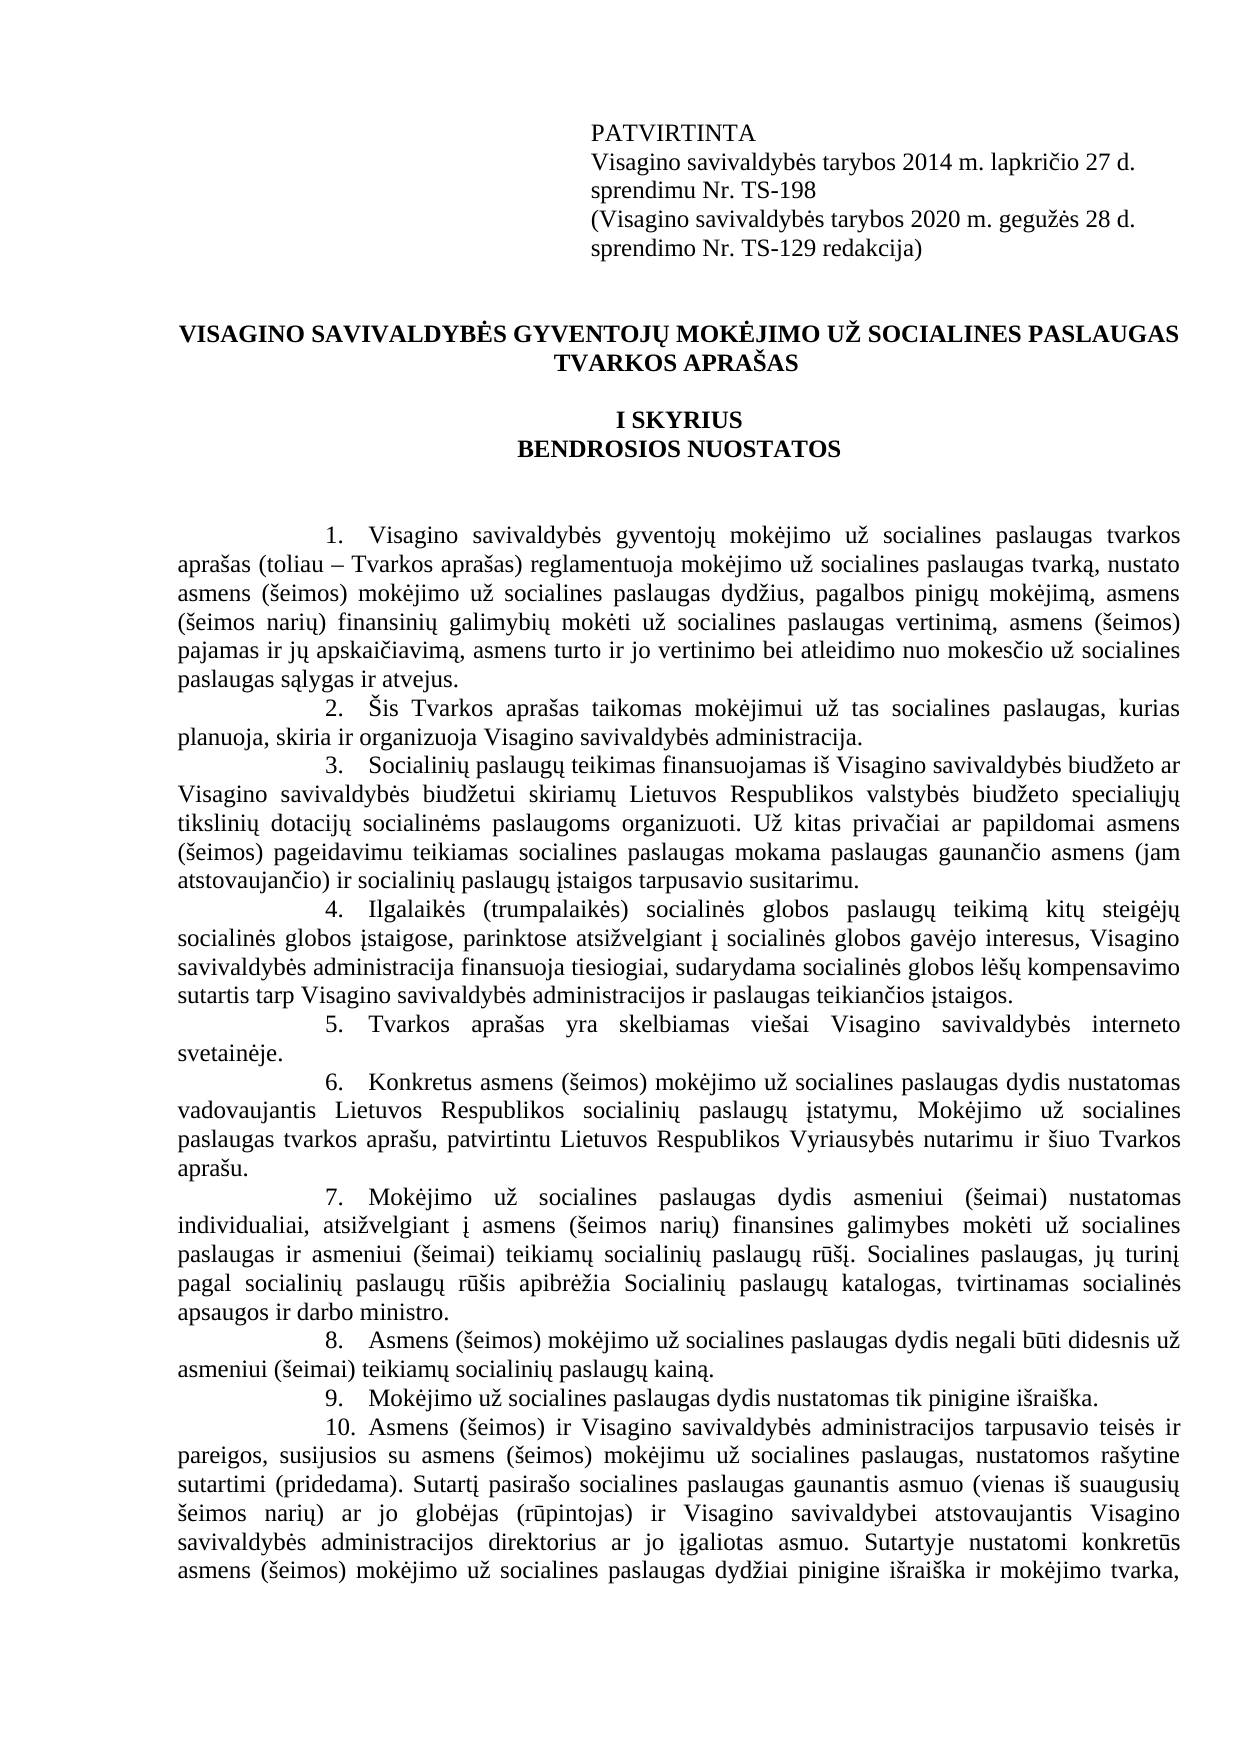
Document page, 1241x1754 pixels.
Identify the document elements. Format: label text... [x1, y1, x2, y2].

text 5. Tvarkos aprašas yra skelbiamas viešai Visagino savivaldybės interneto svetainėje. [177, 1009, 1181, 1067]
text 8. Asmens (šeimos) mokėjimo už socialines paslaugas dydis negali būti didesnis už asmeniui (šeimai) teikiamų socialinių paslaugų kainą. [177, 1326, 1181, 1383]
text sprendimu Nr. TS-198 [177, 176, 1181, 204]
text VISAGINO SAVIVALDYBĖS GYVENTOJŲ MOKĖJIMO UŽ SOCIALINES PASLAUGAS TVARKOS APRAŠAS [177, 319, 1181, 377]
text sprendimo Nr. TS-129 redakcija) [177, 233, 1181, 262]
text Visagino savivaldybės tarybos 2014 m. lapkričio 27 d. [177, 147, 1181, 176]
text 7. Mokėjimo už socialines paslaugas dydis asmeniui (šeimai) nustatomas individualiai, atsižvelgiant į asmens (šeimos narių) finansines galimybes mokėti už socialines paslaugas ir asmeniui (šeimai) teikiamų socialinių paslaugų rūšį. Socialines paslaugas, jų turinį pagal socialinių paslaugų rūšis apibrėžia Socialinių paslaugų katalogas, tvirtinamas socialinės apsaugos ir darbo ministro. [177, 1182, 1181, 1326]
text (Visagino savivaldybės tarybos 2020 m. gegužės 28 d. [177, 204, 1181, 233]
text 2. Šis Tvarkos aprašas taikomas mokėjimui už tas socialines paslaugas, kurias planuoja, skiria ir organizuoja Visagino savivaldybės administracija. [177, 693, 1181, 751]
text 4. Ilgalaikės (trumpalaikės) socialinės globos paslaugų teikimą kitų steigėjų socialinės globos įstaigose, parinktose atsižvelgiant į socialinės globos gavėjo interesus, Visagino savivaldybės administracija finansuoja tiesiogiai, sudarydama socialinės globos lėšų kompensavimo sutartis tarp Visagino savivaldybės administracijos ir paslaugas teikiančios įstaigos. [177, 894, 1181, 1009]
text BENDROSIOS NUOSTATOS [177, 434, 1181, 463]
text 9. Mokėjimo už socialines paslaugas dydis nustatomas tik pinigine išraiška. [177, 1383, 1181, 1412]
text 1. Visagino savivaldybės gyventojų mokėjimo už socialines paslaugas tvarkos aprašas (toliau – Tvarkos aprašas) reglamentuoja mokėjimo už socialines paslaugas tvarką, nustato asmens (šeimos) mokėjimo už socialines paslaugas dydžius, pagalbos pinigų mokėjimą, asmens (šeimos narių) finansinių galimybių mokėti už socialines paslaugas vertinimą, asmens (šeimos) pajamas ir jų apskaičiavimą, asmens turto ir jo vertinimo bei atleidimo nuo mokesčio už socialines paslaugas sąlygas ir atvejus. [177, 521, 1181, 693]
text I SKYRIUS [177, 406, 1181, 434]
text 3. Socialinių paslaugų teikimas finansuojamas iš Visagino savivaldybės biudžeto ar Visagino savivaldybės biudžetui skiriamų Lietuvos Respublikos valstybės biudžeto specialiųjų tikslinių dotacijų socialinėms paslaugoms organizuoti. Už kitas privačiai ar papildomai asmens (šeimos) pageidavimu teikiamas socialines paslaugas mokama paslaugas gaunančio asmens (jam atstovaujančio) ir socialinių paslaugų įstaigos tarpusavio susitarimu. [177, 751, 1181, 894]
text 6. Konkretus asmens (šeimos) mokėjimo už socialines paslaugas dydis nustatomas vadovaujantis Lietuvos Respublikos socialinių paslaugų įstatymu, Mokėjimo už socialines paslaugas tvarkos aprašu, patvirtintu Lietuvos Respublikos Vyriausybės nutarimu ir šiuo Tvarkos aprašu. [177, 1067, 1181, 1182]
text PATVIRTINTA [177, 118, 1181, 147]
text 10. Asmens (šeimos) ir Visagino savivaldybės administracijos tarpusavio teisės ir pareigos, susijusios su asmens (šeimos) mokėjimu už socialines paslaugas, nustatomos rašytine sutartimi (pridedama). Sutartį pasirašo socialines paslaugas gaunantis asmuo (vienas iš suaugusių šeimos narių) ar jo globėjas (rūpintojas) ir Visagino savivaldybei atstovaujantis Visagino savivaldybės administracijos direktorius ar jo įgaliotas asmuo. Sutartyje nustatomi konkretūs asmens (šeimos) mokėjimo už socialines paslaugas dydžiai pinigine išraiška ir mokėjimo tvarka, [177, 1412, 1181, 1584]
